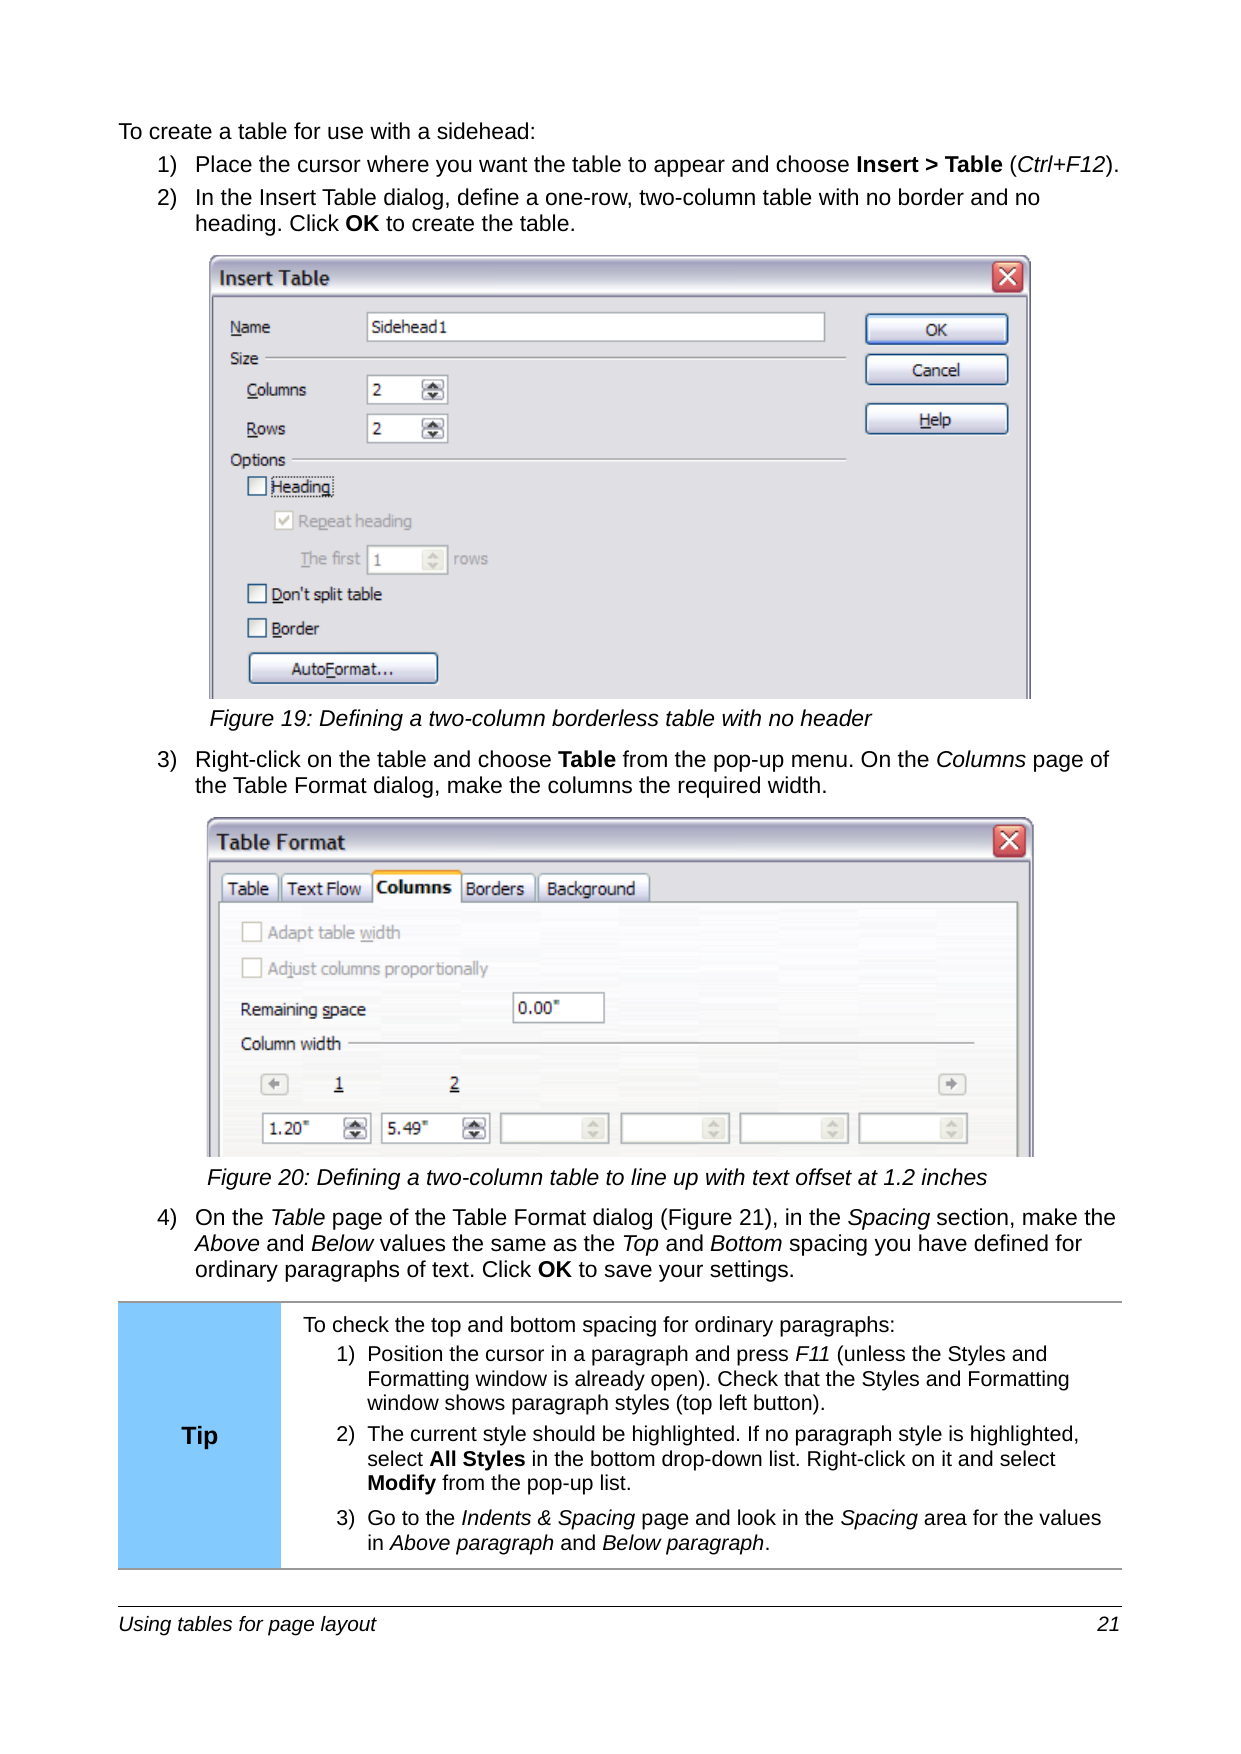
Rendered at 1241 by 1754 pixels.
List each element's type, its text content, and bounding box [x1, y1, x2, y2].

list On the Table page of the Table Format dialog (Figure 21), in the Spacing section, make the Above and Below values the same as the Top and Bottom spacing you have defined for ordinary paragraphs of text. Click OK to save your settings. [177, 1204, 1122, 1283]
table_header To check the top and bottom spacing for ordinary paragraphs: Position the cursor in a paragraph and press F11 (unless the Styles and Formatting window is already open). Check that the Styles and Formatting window shows paragraph styles (top left button). The current style should be highlighted. If no paragraph style is highlighted, select All Styles in the bottom drop-down list. Right-click on it and select Modify from the pop-up list. Go to the Indents & Spacing page and look in the Spacing area for the values in Above paragraph and Below paragraph. [281, 1303, 1122, 1568]
list Place the cursor where you want the table to appear and choose Insert > Table (Ctrl+F12). [177, 151, 1122, 177]
picture [209, 255, 1031, 699]
table_header Tip [118, 1303, 281, 1568]
text Figure 19: Defining a two-column borderless table with no header [209, 705, 1031, 732]
list In the Insert Table dialog, define a one-row, two-column table with no border and no heading. Click OK to create the table. [177, 183, 1122, 236]
picture [206, 817, 1034, 1157]
list Right-click on the table and choose Table from the pop-up menu. On the Columns page of the Table Format dialog, make the columns the required width. [177, 746, 1122, 799]
list To create a table for use with a sidehead: [118, 118, 1122, 144]
text Figure 20: Defining a two-column table to line up with text offset at 1.2 inches [207, 1163, 1033, 1190]
